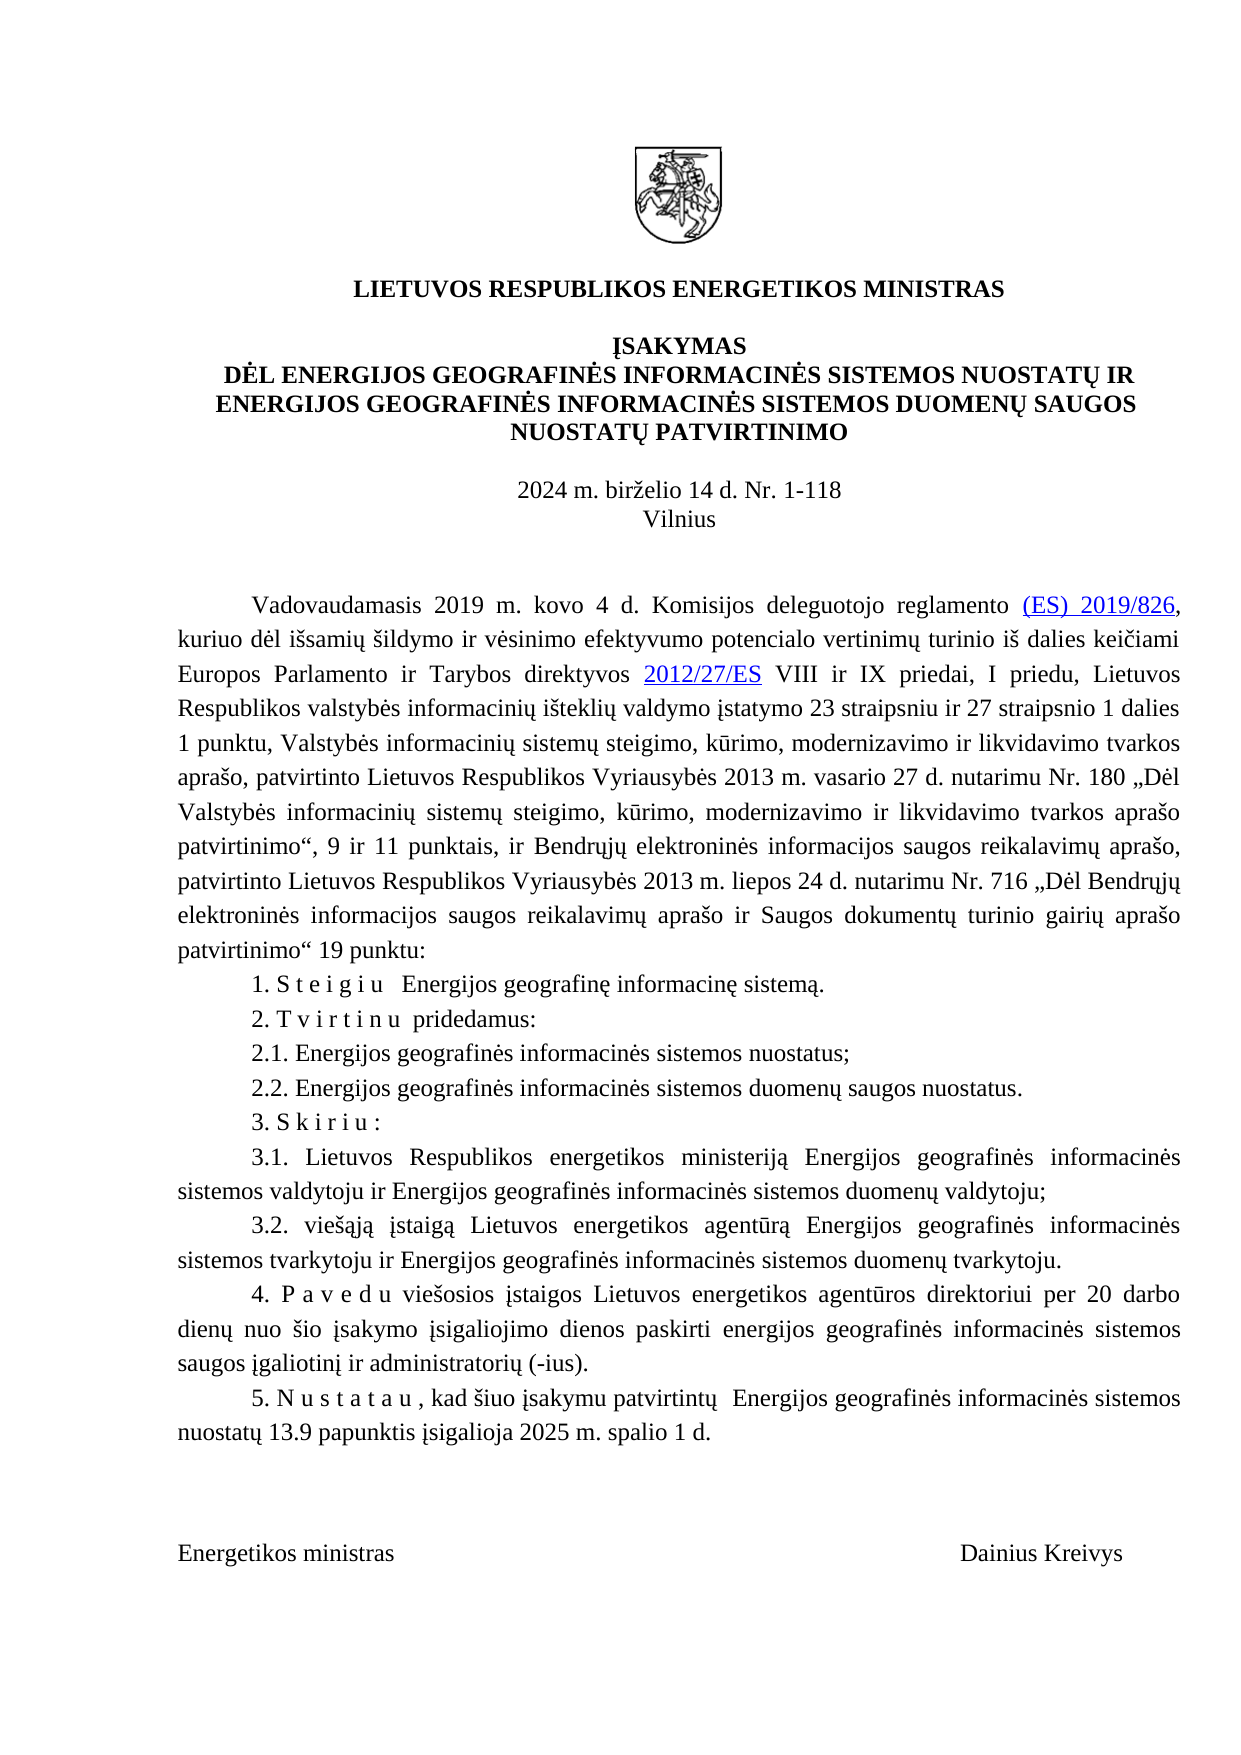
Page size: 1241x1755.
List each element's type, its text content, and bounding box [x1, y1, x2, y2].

text NUOSTATŲ PATVIRTINIMO [177, 417, 1181, 446]
text Vilnius [177, 504, 1181, 532]
text 4. Pavedu viešosios įstaigos Lietuvos energetikos agentūros direktoriui per 20 darbo dienų nuo šio įsakymo įsigaliojimo dienos paskirti energijos geografinės informacinės sistemos saugos įgaliotinį ir administratorių (-ius). [177, 1279, 1181, 1377]
text LIETUVOS RESPUBLIKOS ENERGETIKOS MINISTRAS [177, 274, 1181, 302]
text 2.1. Energijos geografinės informacinės sistemos nuostatus; [177, 1038, 1181, 1067]
text Energetikos ministras Dainius Kreivys [177, 1538, 1181, 1567]
text DĖL ENERGIJOS GEOGRAFINĖS INFORMACINĖS SISTEMOS NUOSTATŲ IR ENERGIJOS GEOGRAFINĖS INFORMACINĖS SISTEMOS DUOMENŲ SAUGOS [177, 360, 1181, 417]
text 2.2. Energijos geografinės informacinės sistemos duomenų saugos nuostatus. [177, 1073, 1181, 1101]
text 3. Skiriu: [177, 1107, 1181, 1136]
text įsakymas [177, 331, 1181, 360]
text 2. Tvirtinu pridedamus: [177, 1004, 1181, 1032]
text Vadovaudamasis 2019 m. kovo 4 d. Komisijos deleguotojo reglamento (ES) 2019/826, kuriuo dėl išsamių šildymo ir vėsinimo efektyvumo potencialo vertinimų turinio iš dalies keičiami Europos Parlamento ir Tarybos direktyvos 2012/27/ES VIII ir IX priedai, I priedu, Lietuvos Respublikos valstybės informacinių išteklių valdymo įstatymo 23 straipsniu ir 27 straipsnio 1 dalies 1 punktu, Valstybės informacinių sistemų steigimo, kūrimo, modernizavimo ir likvidavimo tvarkos aprašo, patvirtinto Lietuvos Respublikos Vyriausybės 2013 m. vasario 27 d. nutarimu Nr. 180 „Dėl Valstybės informacinių sistemų steigimo, kūrimo, modernizavimo ir likvidavimo tvarkos aprašo patvirtinimo“, 9 ir 11 punktais, ir Bendrųjų elektroninės informacijos saugos reikalavimų aprašo, patvirtinto Lietuvos Respublikos Vyriausybės 2013 m. liepos 24 d. nutarimu Nr. 716 „Dėl Bendrųjų elektroninės informacijos saugos reikalavimų aprašo ir Saugos dokumentų turinio gairių aprašo patvirtinimo“ 19 punktu: [177, 590, 1181, 963]
text 5. N u s t a t a u , kad šiuo įsakymu patvirtintų Energijos geografinės informacinės sistemos nuostatų 13.9 papunktis įsigalioja 2025 m. spalio 1 d. [177, 1383, 1181, 1446]
text 2024 m. birželio 14 d. Nr. 1-118 [177, 475, 1181, 504]
text 3.1. Lietuvos Respublikos energetikos ministeriją Energijos geografinės informacinės sistemos valdytoju ir Energijos geografinės informacinės sistemos duomenų valdytoju; [177, 1142, 1181, 1205]
text 3.2. viešąją įstaigą Lietuvos energetikos agentūrą Energijos geografinės informacinės sistemos tvarkytoju ir Energijos geografinės informacinės sistemos duomenų tvarkytoju. [177, 1211, 1181, 1274]
text 1. Steigiu Energijos geografinę informacinę sistemą. [177, 969, 1181, 998]
